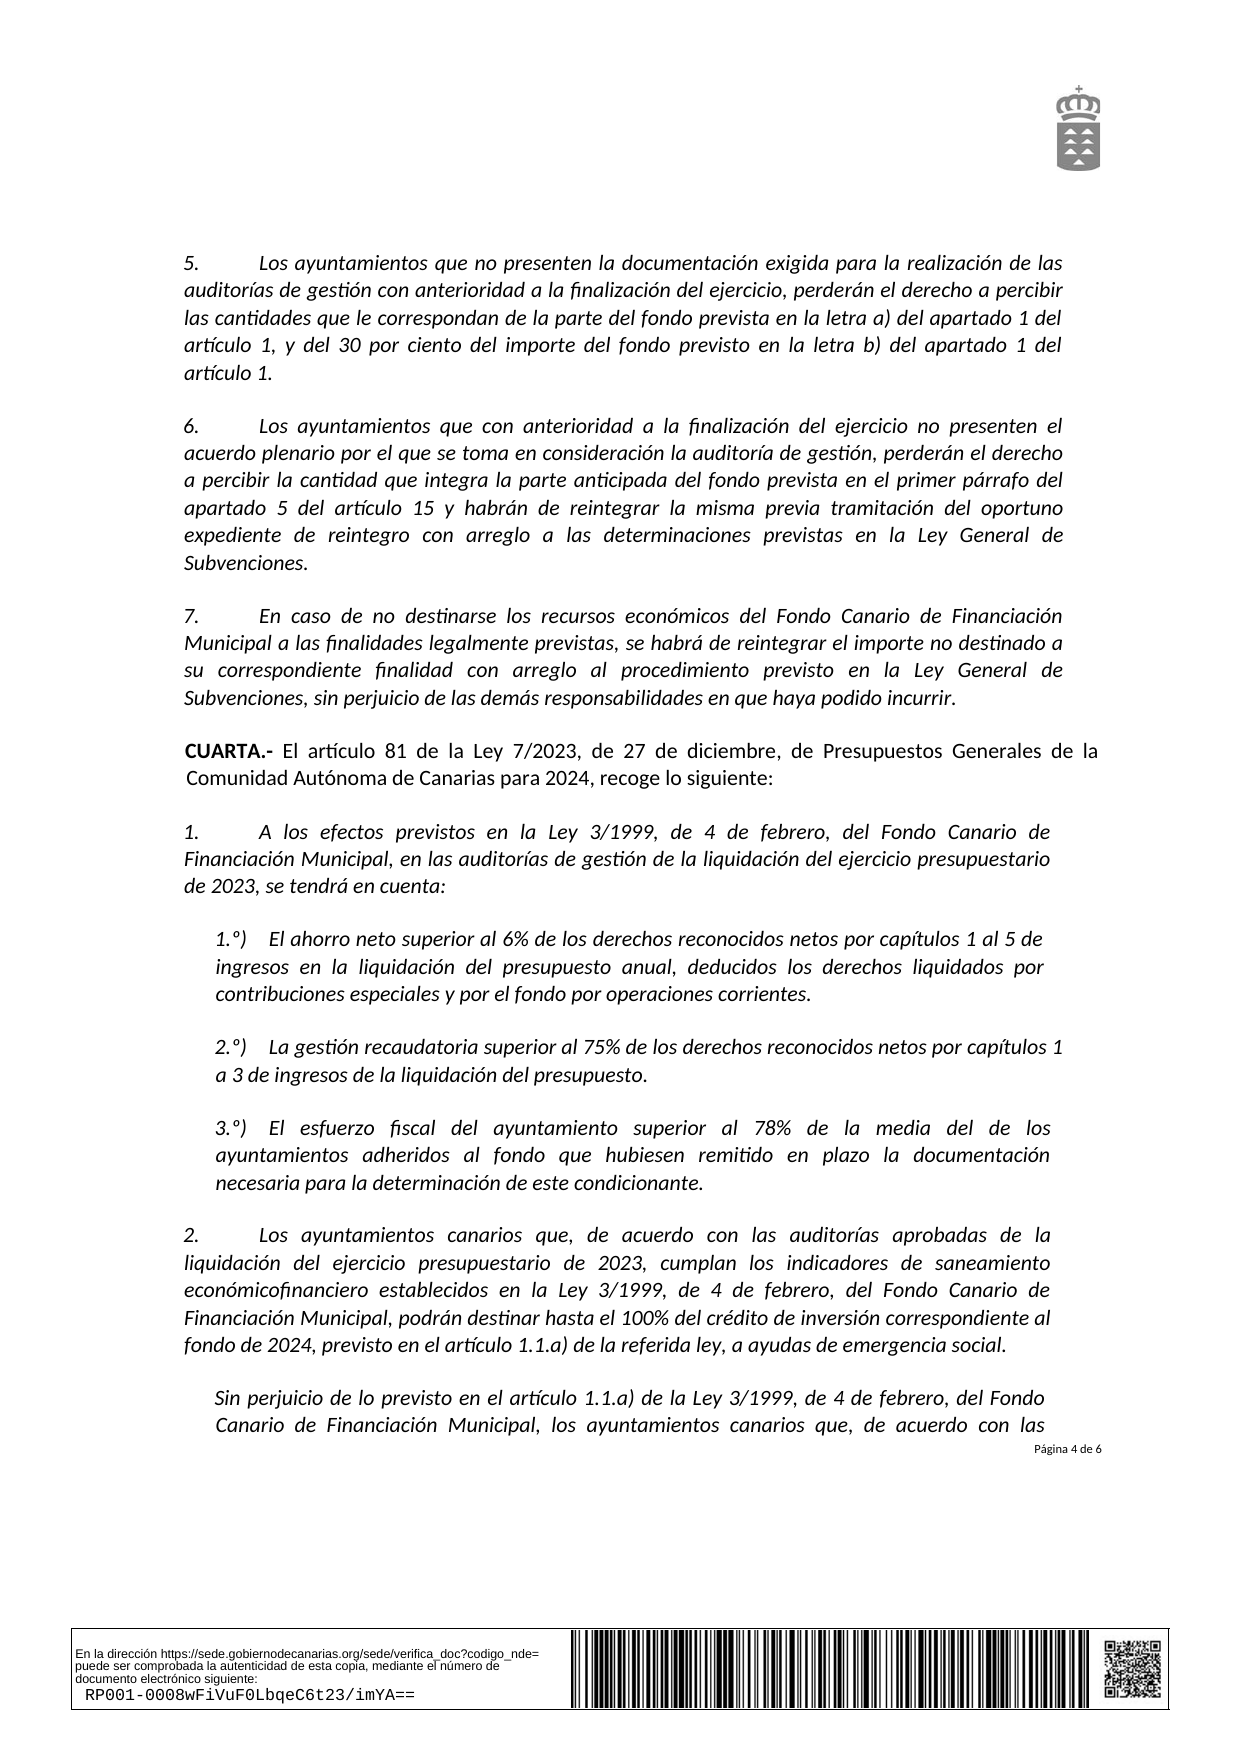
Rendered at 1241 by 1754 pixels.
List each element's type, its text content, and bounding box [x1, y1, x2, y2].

list Los ayuntamientos que no presenten la documentación exigida para la realización de las auditorías de gestión con anterioridad a la finalización del ejercicio, perderán el derecho a percibir las cantidades que le correspondan de la parte del fondo prevista en la letra a) del apartado 1 del artículo 1, y del 30 por ciento del importe del fondo previsto en la letra b) del apartado 1 del artículo 1. [183, 249, 1066, 386]
list A los efectos previstos en la Ley 3/1999, de 4 de febrero, del Fondo Canario de Financiación Municipal, en las auditorías de gestión de la liquidación del ejercicio presupuestario de 2023, se tendrá en cuenta: [183, 818, 1054, 899]
text Sin perjuicio de lo previsto en el artículo 1.1.a) de la Ley 3/1999, de 4 de febrero, del Fondo Canario de Financiación Municipal, los ayuntamientos canarios que, de acuerdo con las [214, 1384, 1048, 1438]
text CUARTA.- El artículo 81 de la Ley 7/2023, de 27 de diciembre, de Presupuestos Generales de la Comunidad Autónoma de Canarias para 2024, recoge lo siguiente: [185, 737, 1100, 791]
text 1.º) El ahorro neto superior al 6% de los derechos reconocidos netos por capítulos 1 al 5 de ingresos en la liquidación del presupuesto anual, deducidos los derechos liquidados por contribuciones especiales y por el fondo por operaciones corrientes. [214, 926, 1047, 1007]
text 3.º) El esfuerzo fiscal del ayuntamiento superior al 78% de la media del de los ayuntamientos adheridos al fondo que hubiesen remitido en plazo la documentación necesaria para la determinación de este condicionante. [214, 1114, 1054, 1195]
list Los ayuntamientos canarios que, de acuerdo con las auditorías aprobadas de la liquidación del ejercicio presupuestario de 2023, cumplan los indicadores de saneamiento económicofinanciero establecidos en la Ley 3/1999, de 4 de febrero, del Fondo Canario de Financiación Municipal, podrán destinar hasta el 100% del crédito de inversión correspondiente al fondo de 2024, previsto en el artículo 1.1.a) de la referida ley, a ayudas de emergencia social. [183, 1222, 1054, 1358]
list Los ayuntamientos que con anterioridad a la finalización del ejercicio no presenten el acuerdo plenario por el que se toma en consideración la auditoría de gestión, perderán el derecho a percibir la cantidad que integra la parte anticipada del fondo prevista en el primer párrafo del apartado 5 del artículo 15 y habrán de reintegrar la misma previa tramitación del oportuno expediente de reintegro con arreglo a las determinaciones previstas en la Ley General de Subvenciones. [183, 412, 1066, 576]
list En caso de no destinarse los recursos económicos del Fondo Canario de Financiación Municipal a las finalidades legalmente previstas, se habrá de reintegrar el importe no destinado a su correspondiente finalidad con arreglo al procedimiento previsto en la Ley General de Subvenciones, sin perjuicio de las demás responsabilidades en que haya podido incurrir. [183, 602, 1066, 711]
text 2.º) La gestión recaudatoria superior al 75% de los derechos reconocidos netos por capítulos 1 a 3 de ingresos de la liquidación del presupuesto. [214, 1033, 1066, 1087]
